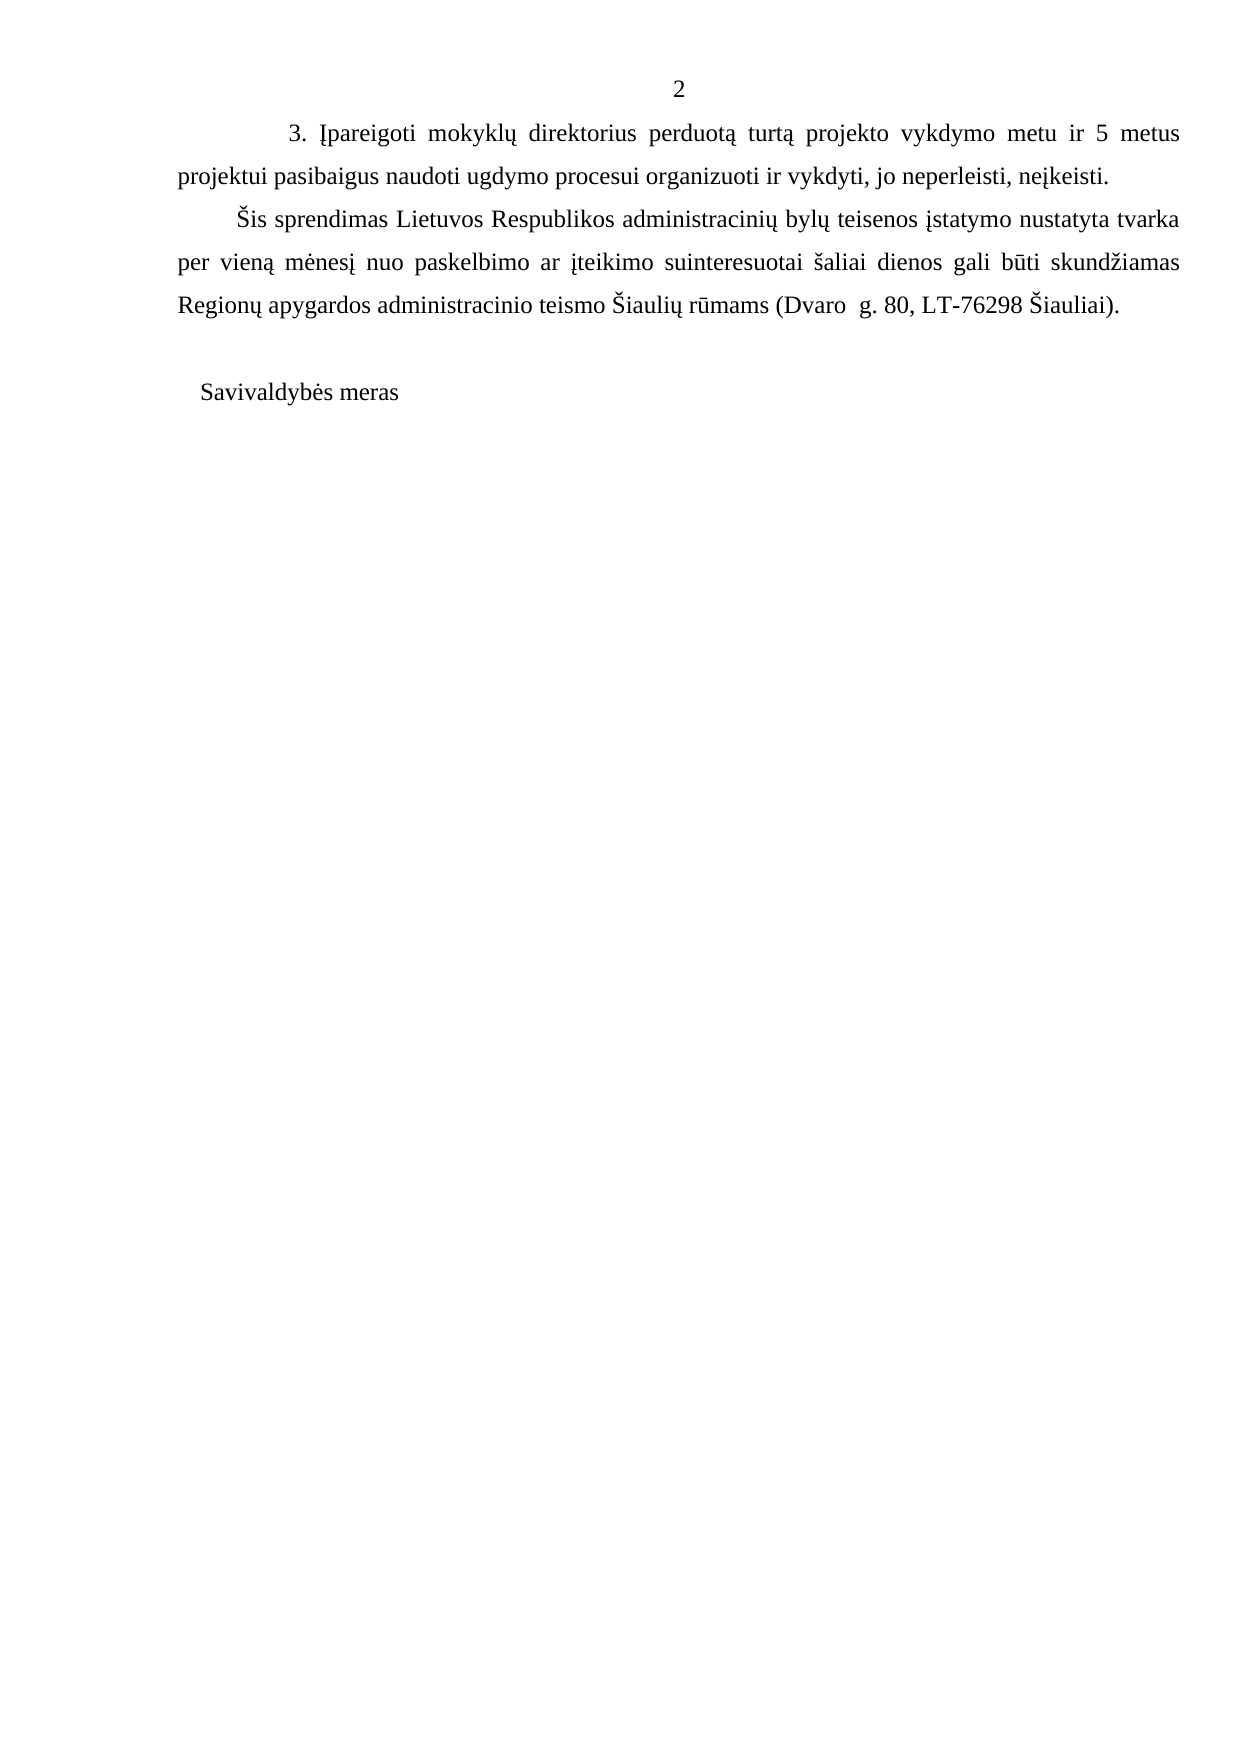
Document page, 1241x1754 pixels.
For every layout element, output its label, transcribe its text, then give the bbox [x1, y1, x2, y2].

text Šis sprendimas Lietuvos Respublikos administracinių bylų teisenos įstatymo nustatyta tvarka per vieną mėnesį nuo paskelbimo ar įteikimo suinteresuotai šaliai dienos gali būti skundžiamas Regionų apygardos administracinio teismo Šiaulių rūmams (Dvaro g. 80, LT-76298 Šiauliai). [177, 204, 1181, 319]
text 3. Įpareigoti mokyklų direktorius perduotą turtą projekto vykdymo metu ir 5 metus projektui pasibaigus naudoti ugdymo procesui organizuoti ir vykdyti, jo neperleisti, neįkeisti. [177, 118, 1181, 190]
table_header [824, 377, 1192, 420]
table_header Savivaldybės meras [189, 377, 572, 420]
table_header [573, 377, 823, 420]
